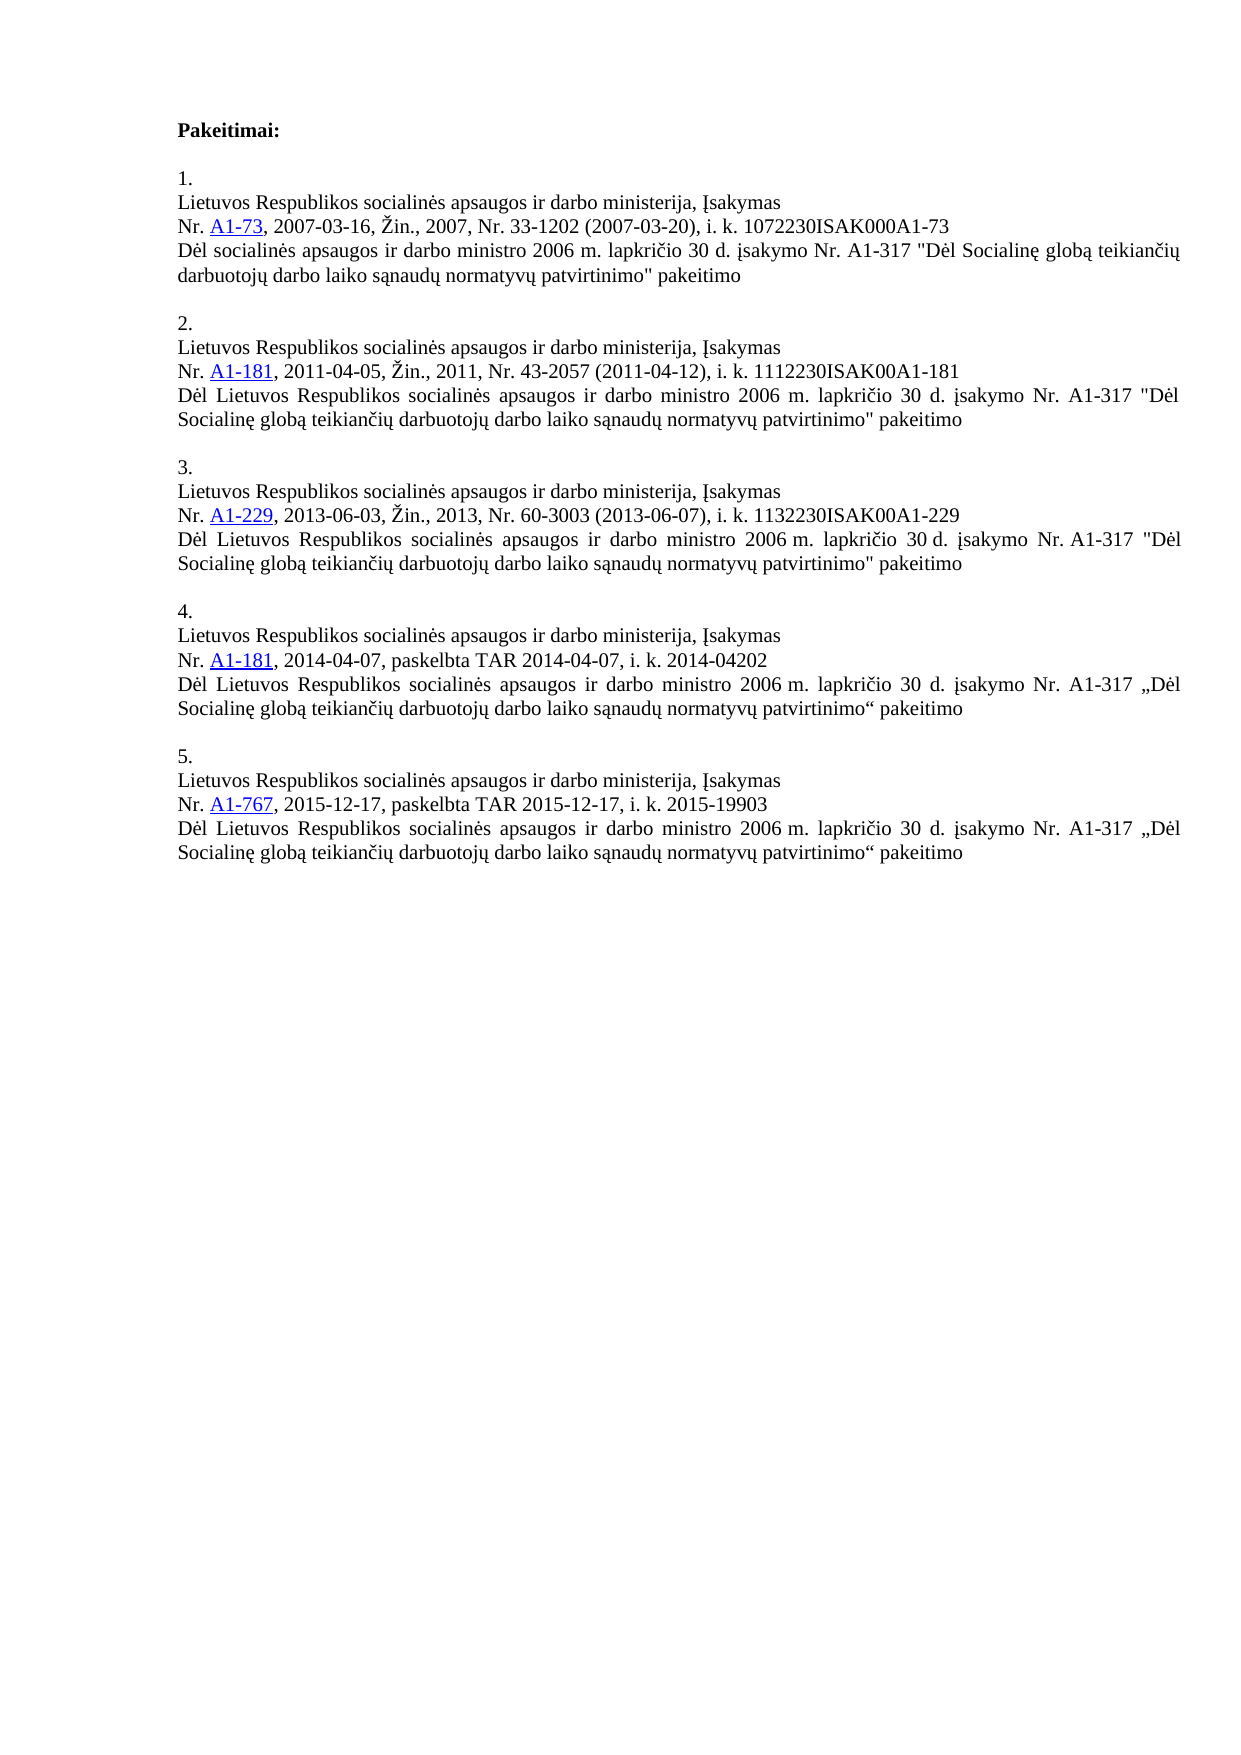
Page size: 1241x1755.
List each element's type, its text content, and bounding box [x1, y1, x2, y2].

text 1. [177, 166, 1181, 190]
text Dėl Lietuvos Respublikos socialinės apsaugos ir darbo ministro 2006 m. lapkričio 30 d. įsakymo Nr. A1-317 „Dėl Socialinę globą teikiančių darbuotojų darbo laiko sąnaudų normatyvų patvirtinimo“ pakeitimo [177, 672, 1181, 720]
text Pakeitimai: [177, 118, 1181, 142]
text 3. [177, 455, 1181, 479]
text 4. [177, 599, 1181, 623]
text Nr. A1-181, 2011-04-05, Žin., 2011, Nr. 43-2057 (2011-04-12), i. k. 1112230ISAK00A1-181 [177, 359, 1181, 383]
text Dėl Lietuvos Respublikos socialinės apsaugos ir darbo ministro 2006 m. lapkričio 30 d. įsakymo Nr. A1-317 „Dėl Socialinę globą teikiančių darbuotojų darbo laiko sąnaudų normatyvų patvirtinimo“ pakeitimo [177, 816, 1181, 864]
text Lietuvos Respublikos socialinės apsaugos ir darbo ministerija, Įsakymas [177, 479, 1181, 503]
text Lietuvos Respublikos socialinės apsaugos ir darbo ministerija, Įsakymas [177, 335, 1181, 359]
text Nr. A1-229, 2013-06-03, Žin., 2013, Nr. 60-3003 (2013-06-07), i. k. 1132230ISAK00A1-229 [177, 503, 1181, 527]
text Dėl Lietuvos Respublikos socialinės apsaugos ir darbo ministro 2006 m. lapkričio 30 d. įsakymo Nr. A1-317 "Dėl Socialinę globą teikiančių darbuotojų darbo laiko sąnaudų normatyvų patvirtinimo" pakeitimo [177, 527, 1181, 575]
text Lietuvos Respublikos socialinės apsaugos ir darbo ministerija, Įsakymas [177, 190, 1181, 214]
text 2. [177, 311, 1181, 335]
text Lietuvos Respublikos socialinės apsaugos ir darbo ministerija, Įsakymas [177, 768, 1181, 792]
text Nr. A1-767, 2015-12-17, paskelbta TAR 2015-12-17, i. k. 2015-19903 [177, 792, 1181, 816]
text Nr. A1-73, 2007-03-16, Žin., 2007, Nr. 33-1202 (2007-03-20), i. k. 1072230ISAK000A1-73 [177, 214, 1181, 238]
text Dėl Lietuvos Respublikos socialinės apsaugos ir darbo ministro 2006 m. lapkričio 30 d. įsakymo Nr. A1-317 "Dėl Socialinę globą teikiančių darbuotojų darbo laiko sąnaudų normatyvų patvirtinimo" pakeitimo [177, 383, 1181, 431]
text Nr. A1-181, 2014-04-07, paskelbta TAR 2014-04-07, i. k. 2014-04202 [177, 647, 1181, 672]
text Lietuvos Respublikos socialinės apsaugos ir darbo ministerija, Įsakymas [177, 623, 1181, 647]
text 5. [177, 744, 1181, 768]
text Dėl socialinės apsaugos ir darbo ministro 2006 m. lapkričio 30 d. įsakymo Nr. A1-317 "Dėl Socialinę globą teikiančių darbuotojų darbo laiko sąnaudų normatyvų patvirtinimo" pakeitimo [177, 238, 1181, 287]
